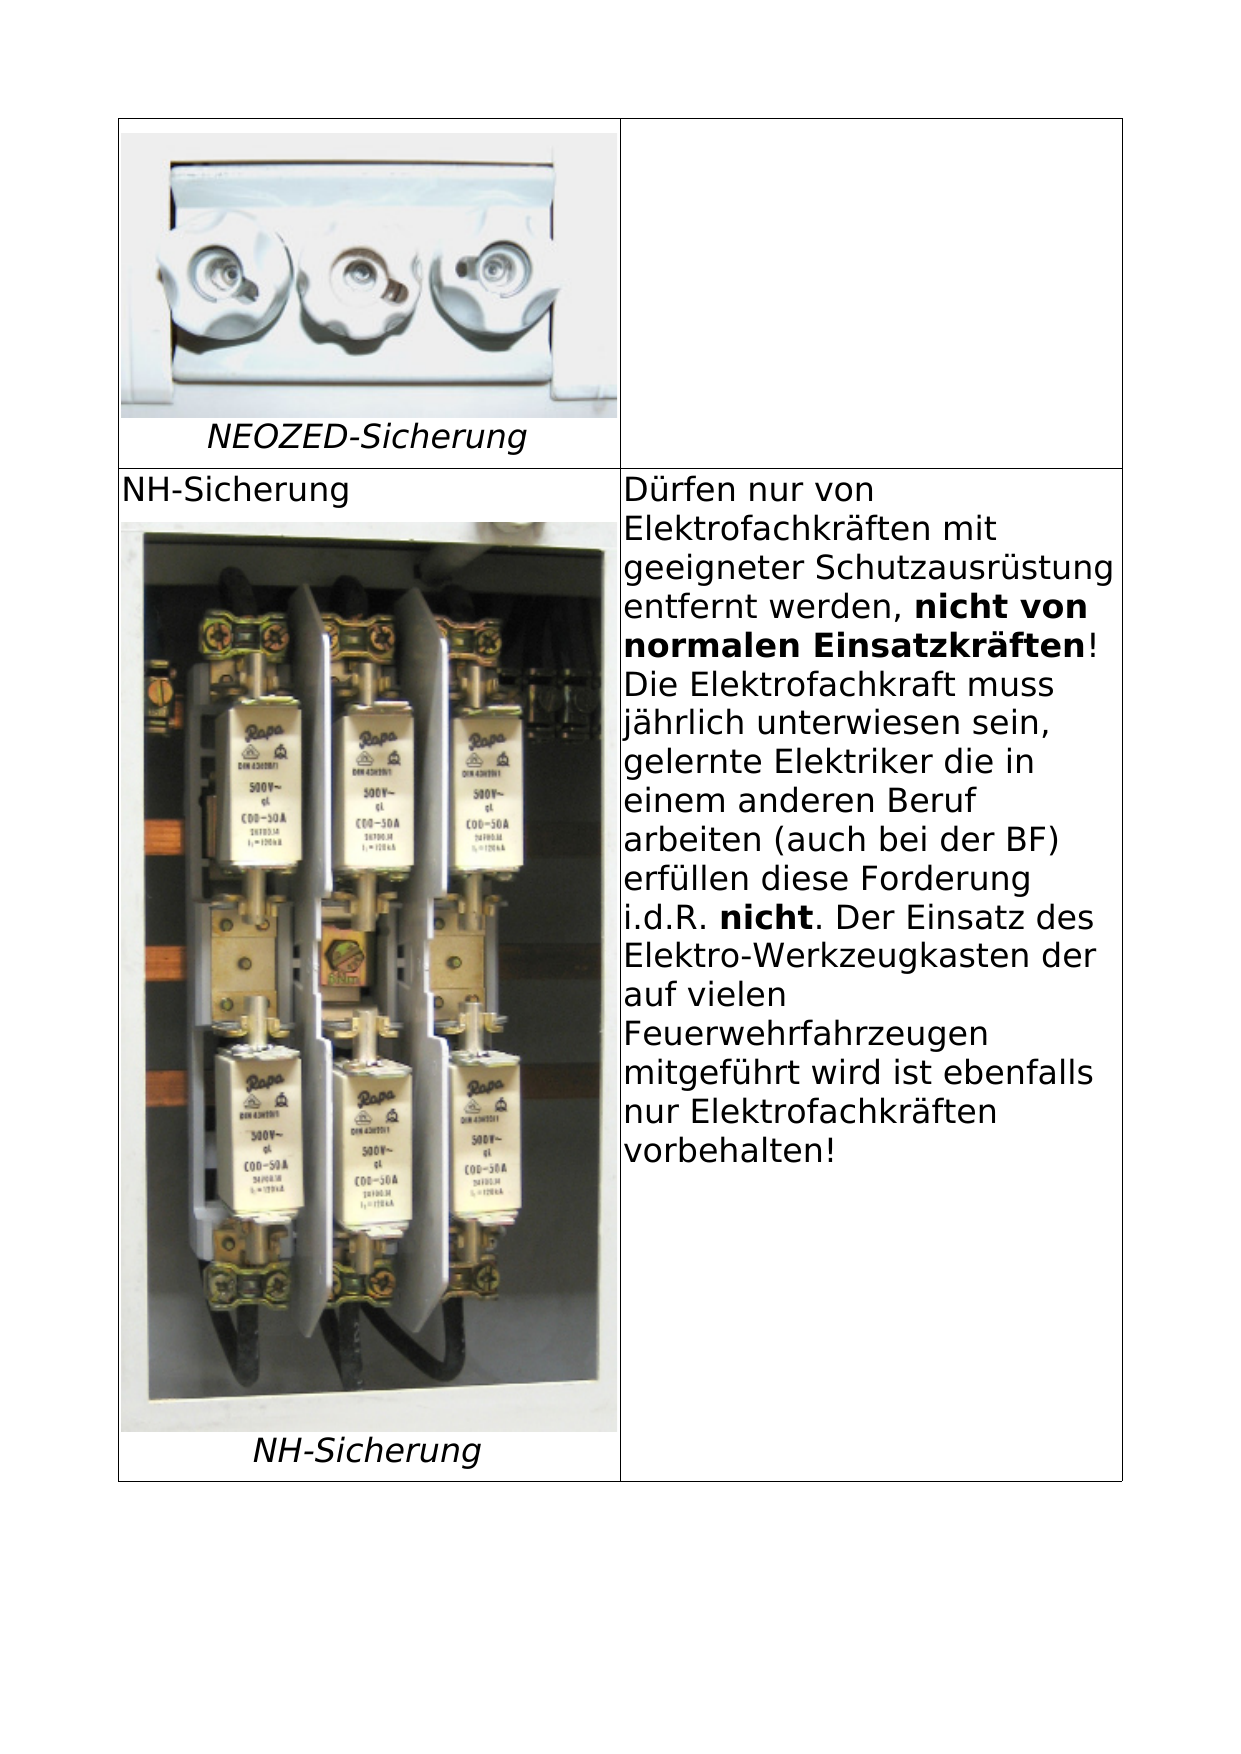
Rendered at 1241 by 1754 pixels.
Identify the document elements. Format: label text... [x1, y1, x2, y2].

picture [121, 522, 618, 1432]
table_cell NH-Sicherung [119, 469, 620, 1481]
picture [121, 133, 618, 418]
table_cell Dürfen nur von Elektrofachkräften mit geeigneter Schutzausrüstung entfernt werden, nicht von normalen Einsatzkräften! Die Elektrofachkraft muss jährlich unterwiesen sein, gelernte Elektriker die in einem anderen Beruf arbeiten (auch bei der BF) erfüllen diese Forderung i.d.R. nicht. Der Einsatz des Elektro-Werkzeugkasten der auf vielen Feuerwehrfahrzeugen mitgeführt wird ist ebenfalls nur Elektrofachkräften vorbehalten! [621, 469, 1122, 1481]
table_cell [621, 119, 1122, 468]
table_cell DIAZED- und NEOZED-Sicherung (Schraubsicherungen) [119, 119, 620, 468]
